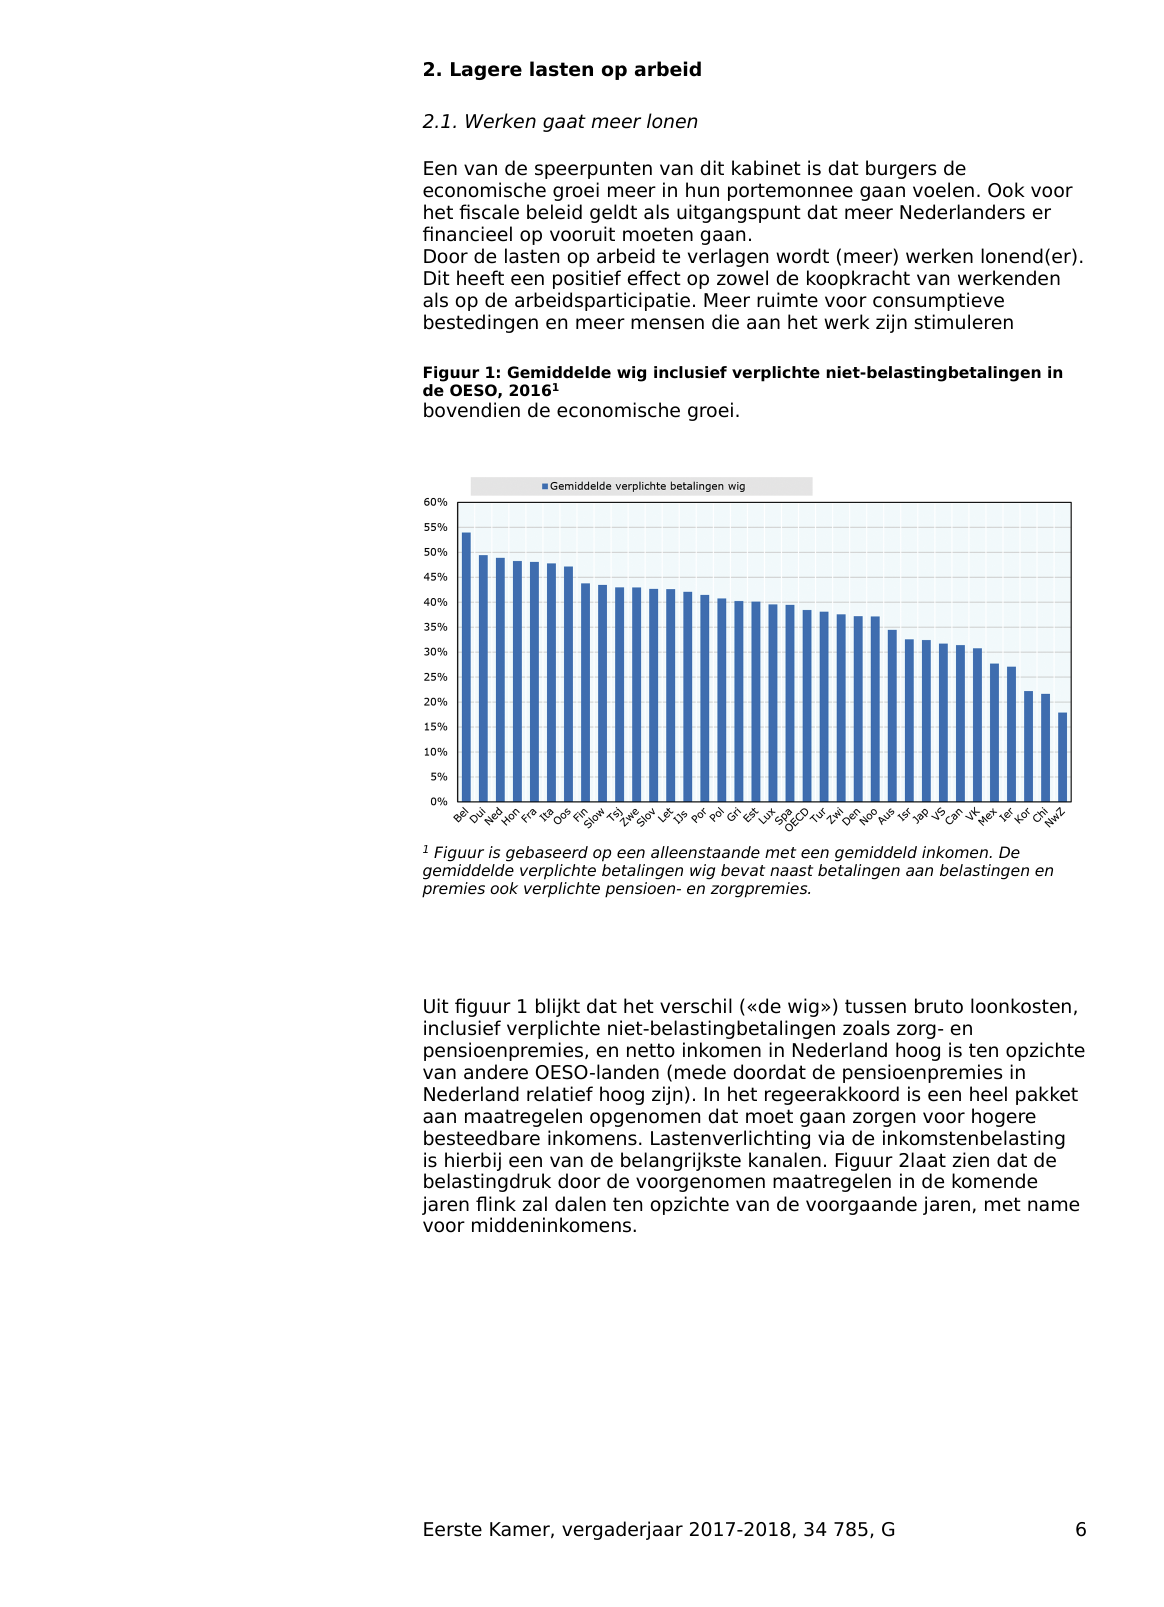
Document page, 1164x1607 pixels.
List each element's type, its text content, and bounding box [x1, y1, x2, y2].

text Een van de speerpunten van dit kabinet is dat burgers de economische groei meer in hun portemonnee gaan voelen. Ook voor het fiscale beleid geldt als uitgangspunt dat meer Nederlanders er financieel op vooruit moeten gaan. [422, 158, 1087, 246]
picture [422, 477, 1072, 833]
text Uit figuur 1 blijkt dat het verschil («de wig») tussen bruto loonkosten, inclusief verplichte niet-belastingbetalingen zoals zorg- en pensioenpremies, en netto inkomen in Nederland hoog is ten opzichte van andere OESO-landen (mede doordat de pensioenpremies in Nederland relatief hoog zijn). In het regeerakkoord is een heel pakket aan maatregelen opgenomen dat moet gaan zorgen voor hogere besteedbare inkomens. Lastenverlichting via de inkomstenbelasting is hierbij een van de belangrijkste kanalen. Figuur 2laat zien dat de belastingdruk door de voorgenomen maatregelen in de komende jaren flink zal dalen ten opzichte van de voorgaande jaren, met name voor middeninkomens. [422, 996, 1087, 1237]
subtitle 2. Lagere lasten op arbeid [422, 59, 1087, 81]
text 1 Figuur is gebaseerd op een alleenstaande met een gemiddeld inkomen. De gemiddelde verplichte betalingen wig bevat naast betalingen aan belastingen en premies ook verplichte pensioen- en zorgpremies. [422, 844, 1072, 898]
subtitle 2.1. Werken gaat meer lonen [422, 111, 1087, 133]
text Figuur 1: Gemiddelde wig inclusief verplichte niet-belastingbetalingen in de OESO, 20161 [422, 364, 1072, 400]
text Door de lasten op arbeid te verlagen wordt (meer) werken lonend(er). Dit heeft een positief effect op zowel de koopkracht van werkenden als op de arbeidsparticipatie. Meer ruimte voor consumptieve bestedingen en meer mensen die aan het werk zijn stimuleren bovendien de economische groei. [422, 246, 1087, 422]
